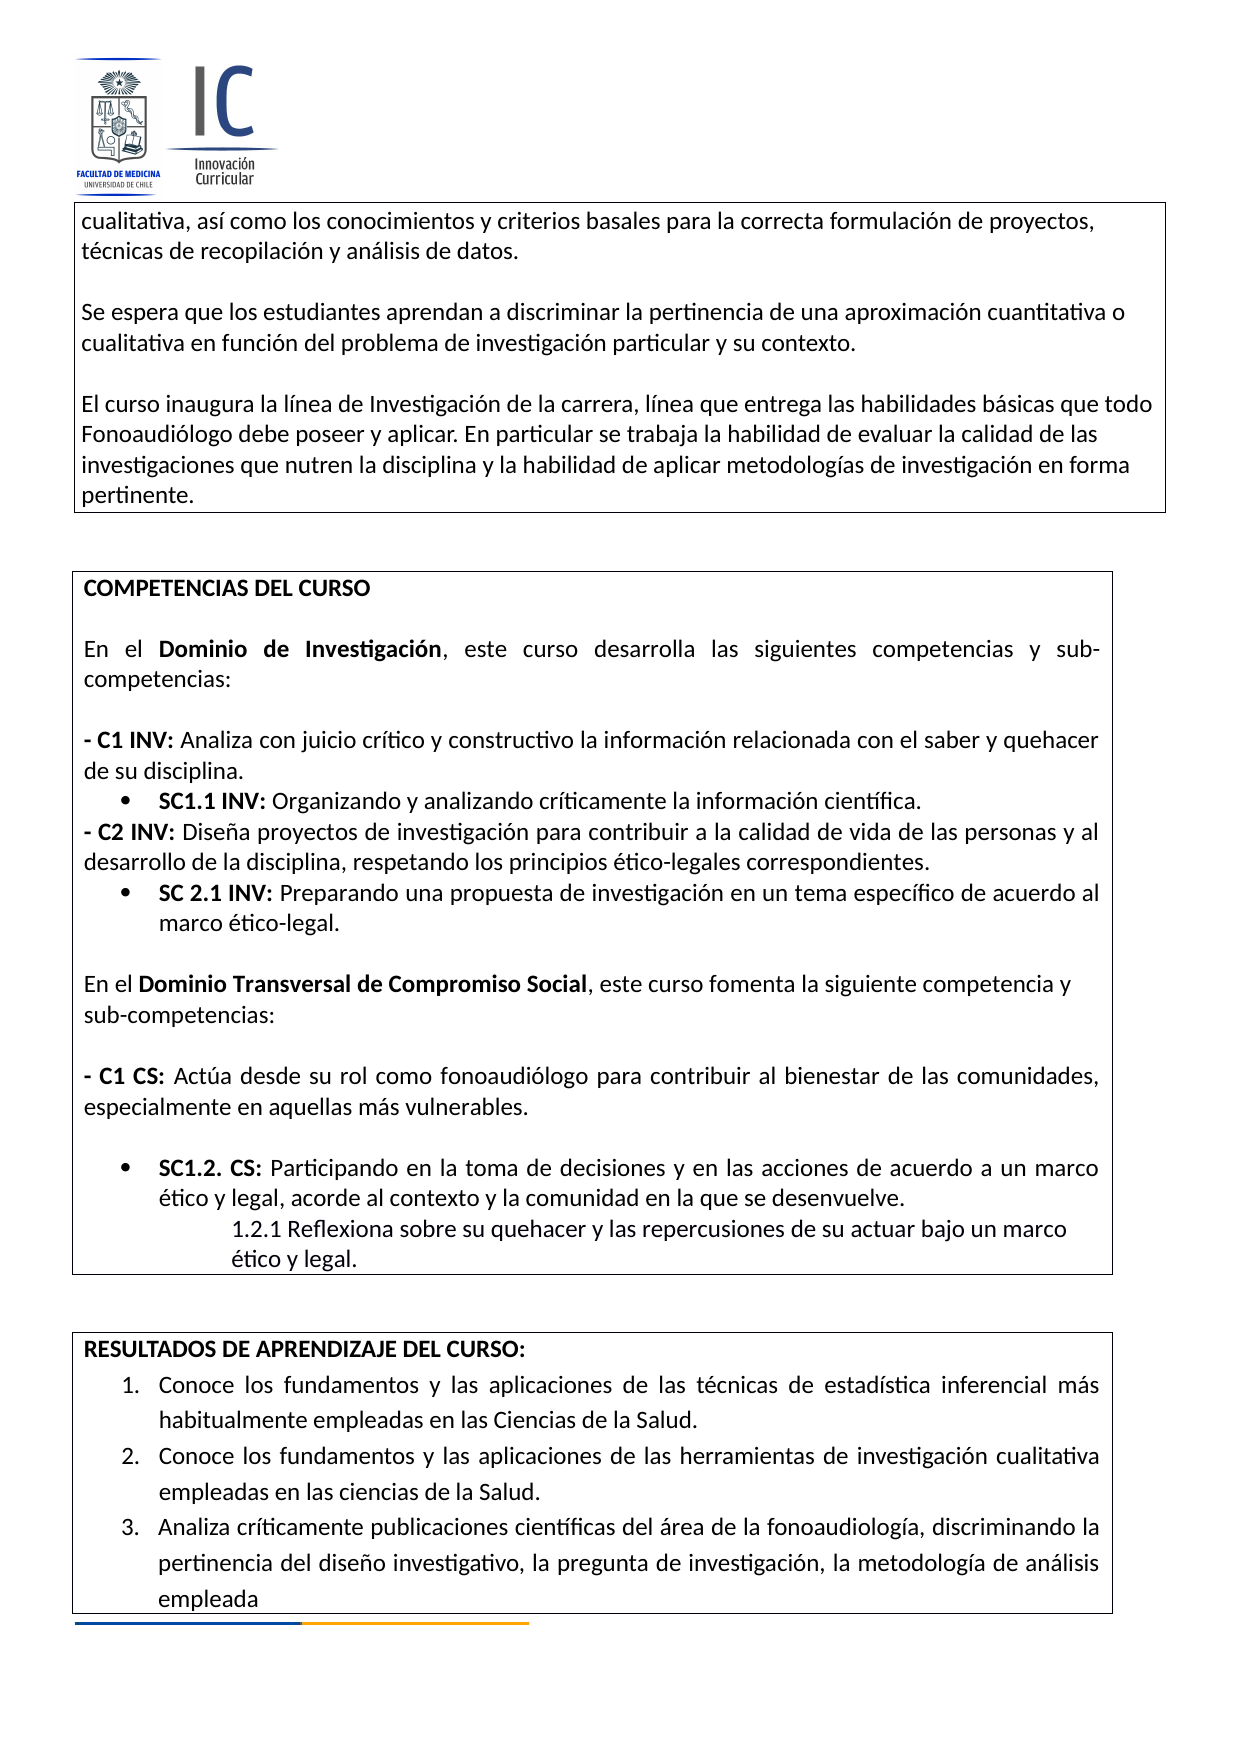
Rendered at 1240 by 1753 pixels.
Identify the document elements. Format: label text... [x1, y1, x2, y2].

picture [73, 53, 281, 202]
text El curso inaugura la línea de Investigación de la carrera, línea que entrega las habilidades básicas que todo Fonoaudiólogo debe poseer y aplicar. En particular se trabaja la habilidad de evaluar la calidad de las investigaciones que nutren la disciplina y la habilidad de aplicar metodologías de investigación en forma pertinente. [75, 385, 1165, 512]
text cualitativa, así como los conocimientos y criterios basales para la correcta formulación de proyectos, técnicas de recopilación y análisis de datos. [75, 203, 1165, 266]
table_header COMPETENCIAS DEL CURSO En el Dominio de Investigación, este curso desarrolla las siguientes competencias y sub-competencias: - C1 INV: Analiza con juicio crítico y constructivo la información relacionada con el saber y quehacer de su disciplina. SC1.1 INV: Organizando y analizando críticamente la información científica. - C2 INV: Diseña proyectos de investigación para contribuir a la calidad de vida de las personas y al desarrollo de la disciplina, respetando los principios ético-legales correspondientes. SC 2.1 INV: Preparando una propuesta de investigación en un tema específico de acuerdo al marco ético-legal. En el Dominio Transversal de Compromiso Social, este curso fomenta la siguiente competencia y sub-competencias: - C1 CS: Actúa desde su rol como fonoaudiólogo para contribuir al bienestar de las comunidades, especialmente en aquellas más vulnerables. SC1.2. CS: Participando en la toma de decisiones y en las acciones de acuerdo a un marco ético y legal, acorde al contexto y la comunidad en la que se desenvuelve. 1.2.1 Reflexiona sobre su quehacer y las repercusiones de su actuar bajo un marco ético y legal. [73, 572, 1112, 1274]
text Se espera que los estudiantes aprendan a discriminar la pertinencia de una aproximación cuantitativa o cualitativa en función del problema de investigación particular y su contexto. [75, 293, 1165, 357]
table_header RESULTADOS DE APRENDIZAJE DEL CURSO: Conoce los fundamentos y las aplicaciones de las técnicas de estadística inferencial más habitualmente empleadas en las Ciencias de la Salud. Conoce los fundamentos y las aplicaciones de las herramientas de investigación cualitativa empleadas en las ciencias de la Salud. Analiza críticamente publicaciones científicas del área de la fonoaudiología, discriminando la pertinencia del diseño investigativo, la pregunta de investigación, la metodología de análisis empleada Reflexiona crítica y éticamente acerca de la investigación científica en salud. [73, 1333, 1112, 1613]
